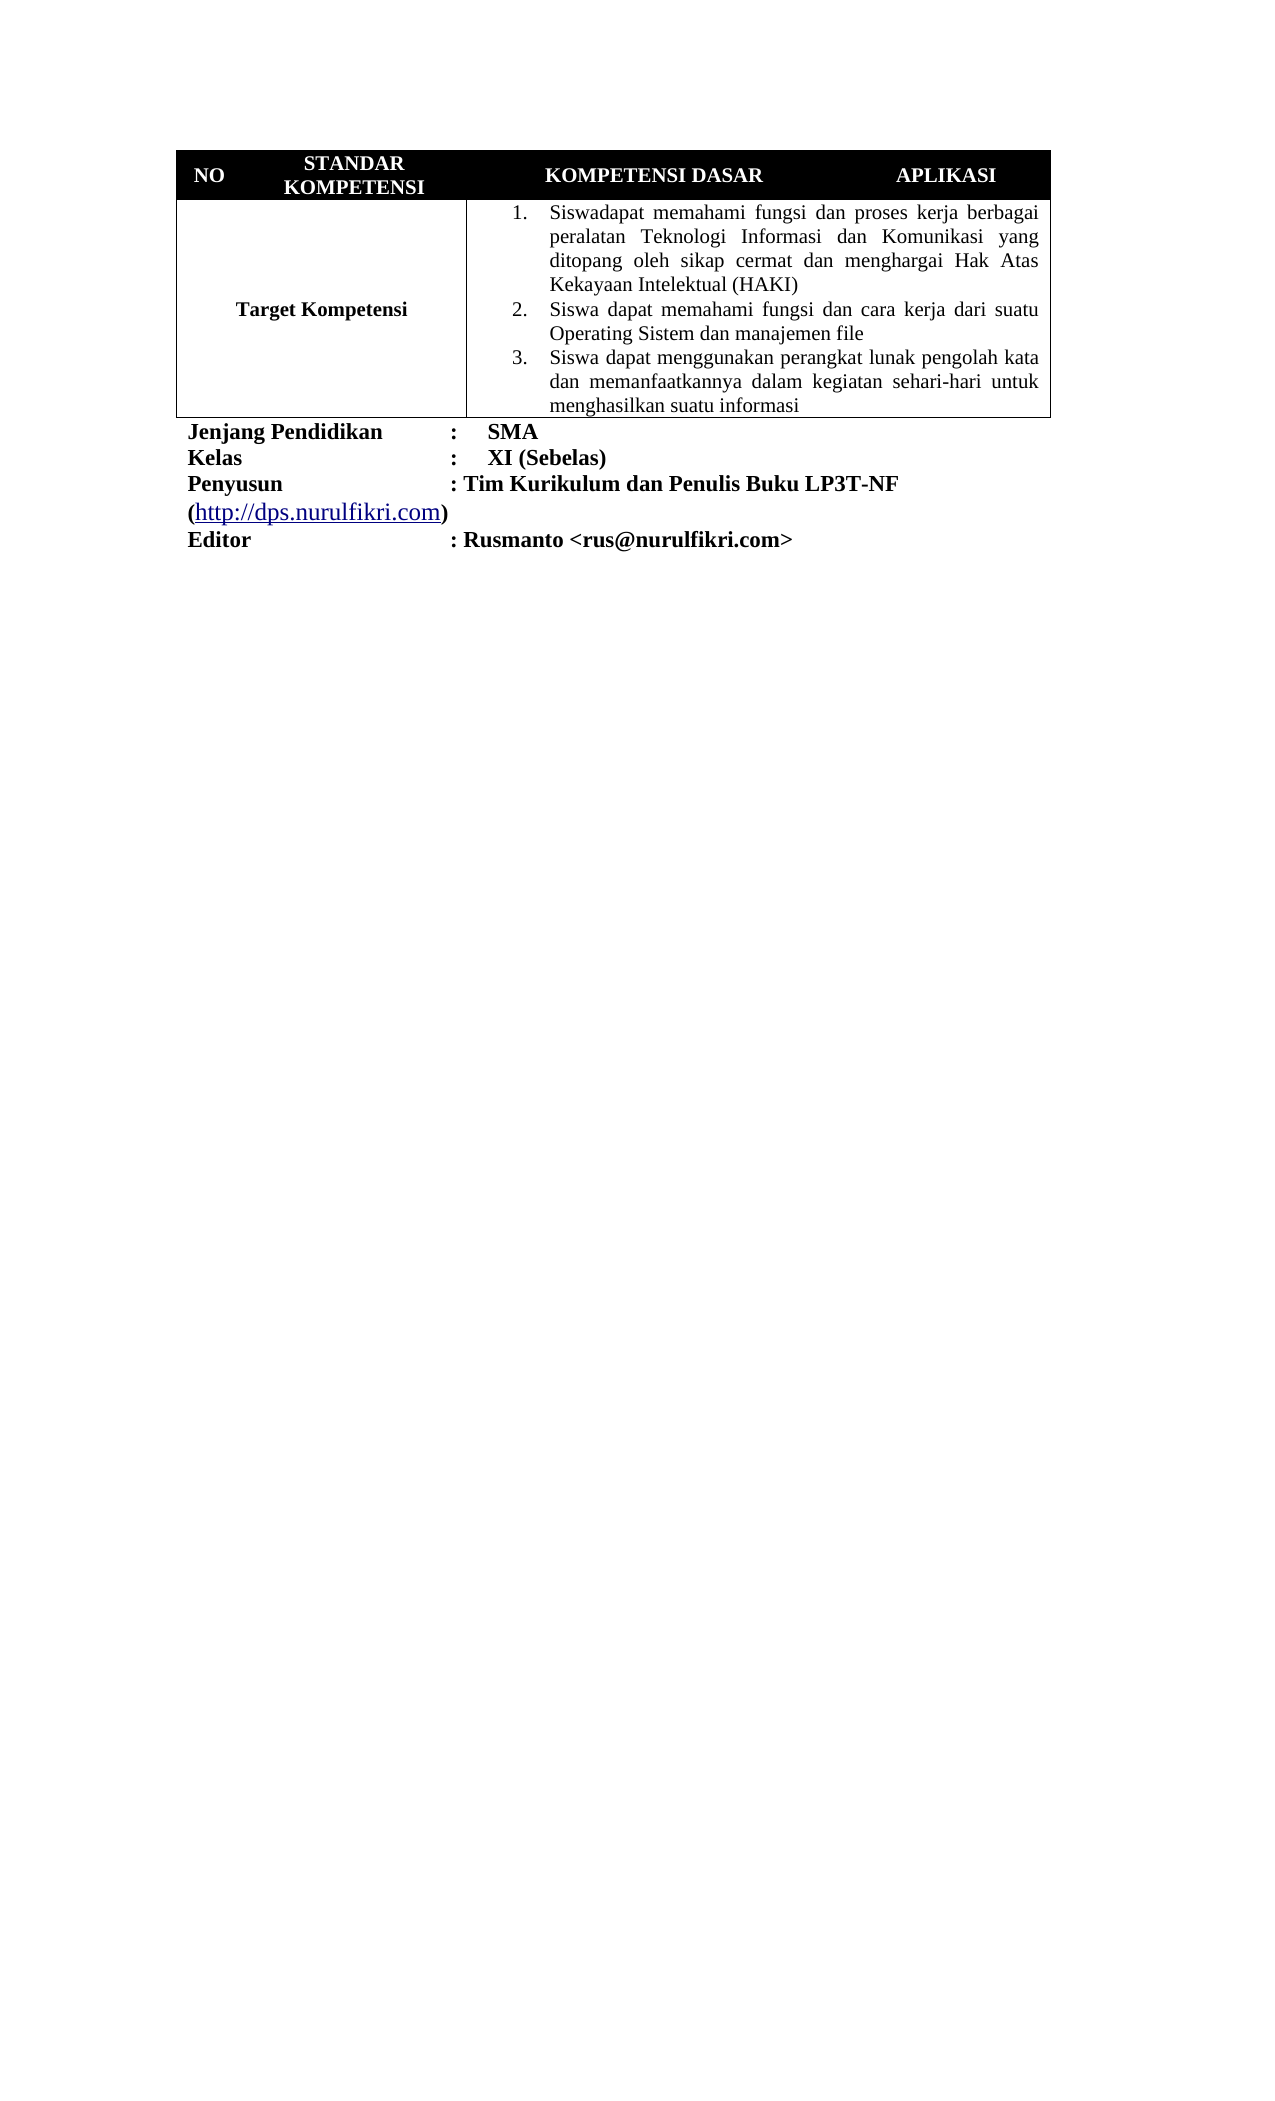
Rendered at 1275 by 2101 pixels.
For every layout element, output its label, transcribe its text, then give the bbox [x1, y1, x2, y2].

text Penyusun : Tim Kurikulum dan Penulis Buku LP3T-NF (http://dps.nurulfikri.com) [187, 471, 1088, 526]
table_header STANDAR KOMPETENSI [242, 151, 466, 199]
table_header KOMPETENSI DASAR [467, 151, 841, 199]
table_cell Siswadapat memahami fungsi dan proses kerja berbagai peralatan Teknologi Informasi dan Komunikasi yang ditopang oleh sikap cermat dan menghargai Hak Atas Kekayaan Intelektual (HAKI) Siswa dapat memahami fungsi dan cara kerja dari suatu Operating Sistem dan manajemen file Siswa dapat menggunakan perangkat lunak pengolah kata dan memanfaatkannya dalam kegiatan sehari-hari untuk menghasilkan suatu informasi [467, 200, 1050, 417]
table_header APLIKASI [842, 151, 1050, 199]
table_header NO [177, 151, 241, 199]
text Kelas : XI (Sebelas) [187, 444, 1088, 471]
text Editor : Rusmanto <rus@nurulfikri.com> [187, 526, 1088, 552]
table_cell Target Kompetensi [177, 200, 466, 417]
text Jenjang Pendidikan : SMA [187, 418, 1088, 444]
